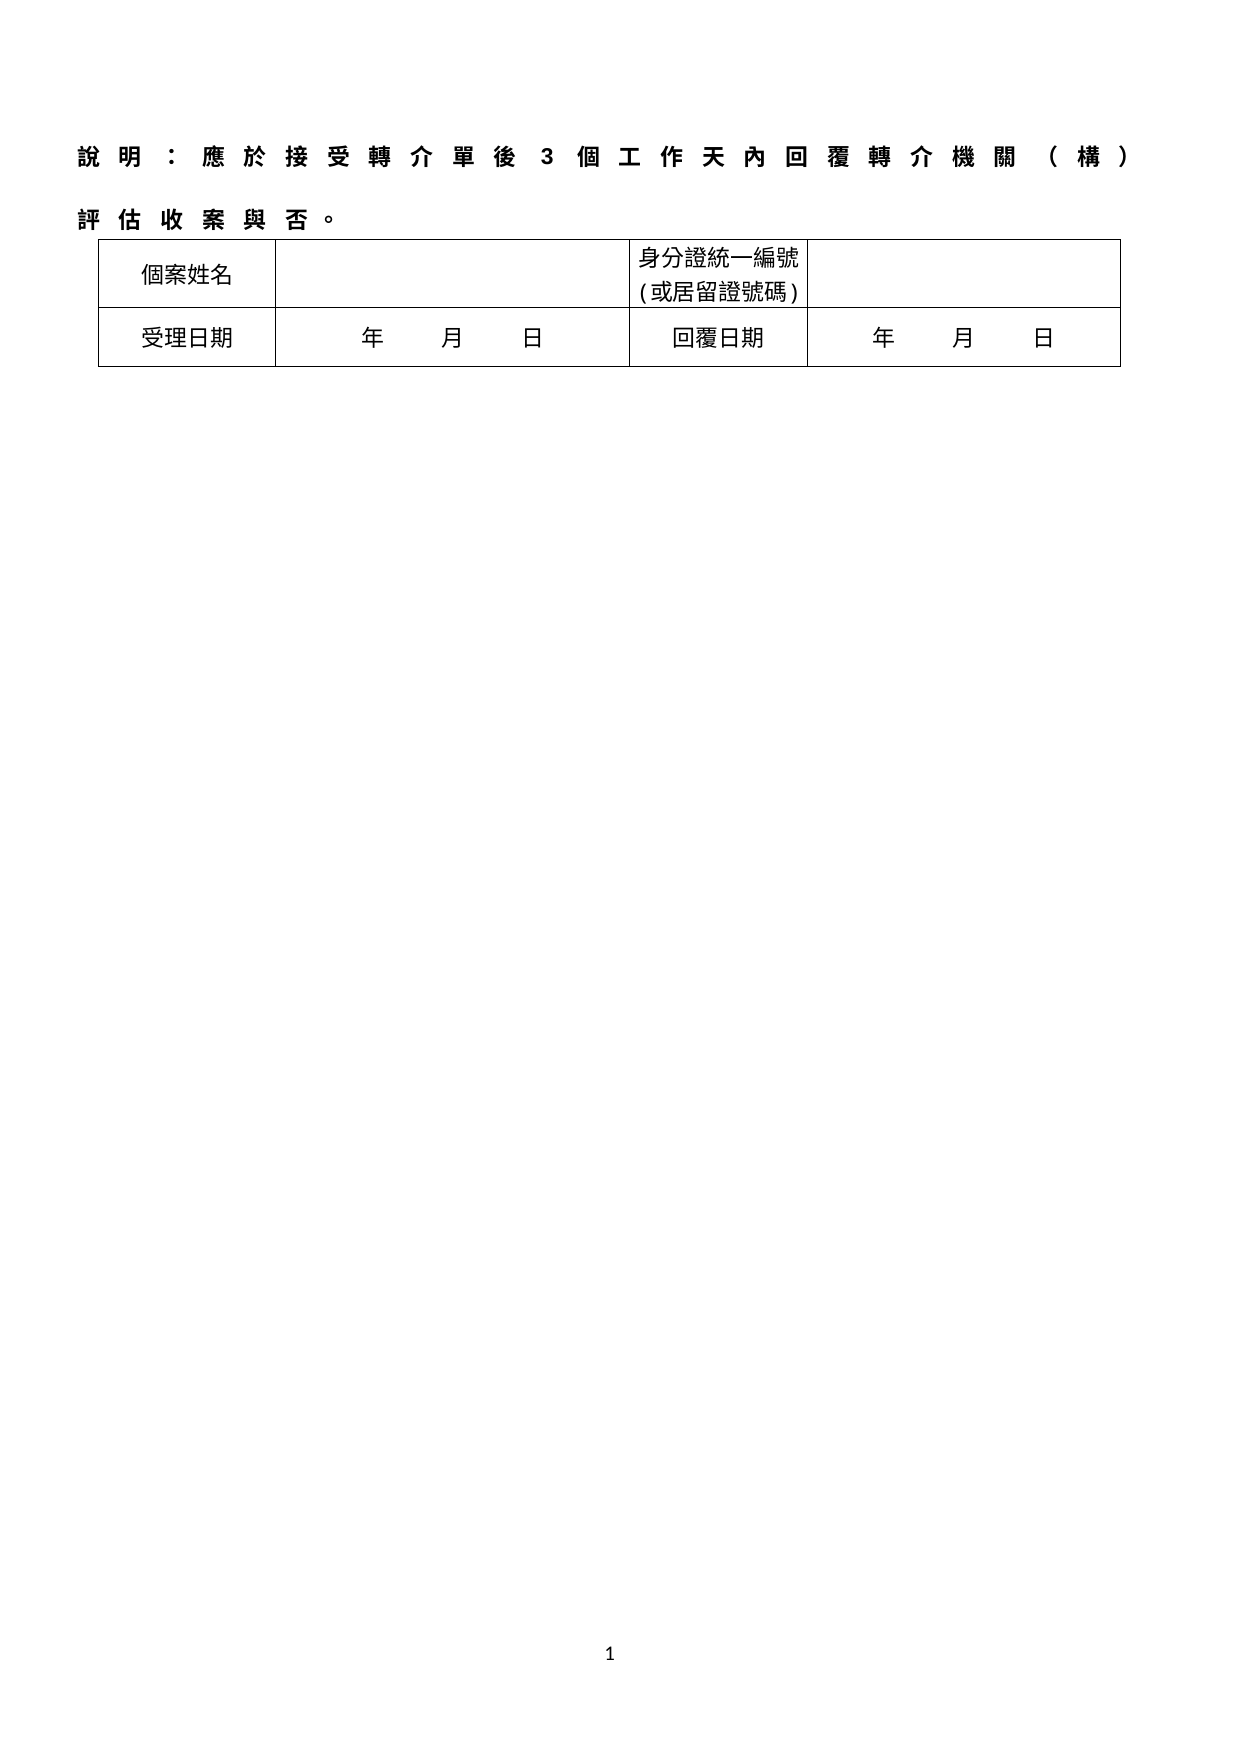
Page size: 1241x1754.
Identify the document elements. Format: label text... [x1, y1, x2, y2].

table_cell 年 月 日 [276, 308, 629, 366]
text 說明：應於接受轉介單後3個工作天內回覆轉介機關（構）評估收案與否。 [68, 114, 1151, 239]
table_header 個案姓名 [99, 240, 275, 307]
table_cell 受理日期 [99, 308, 275, 366]
table_cell 年 月 日 [808, 308, 1120, 366]
table_header 身分證統一編號 (或居留證號碼) [630, 240, 807, 307]
table_header [808, 240, 1120, 307]
table_header [276, 240, 629, 307]
table_cell 回覆日期 [630, 308, 807, 366]
